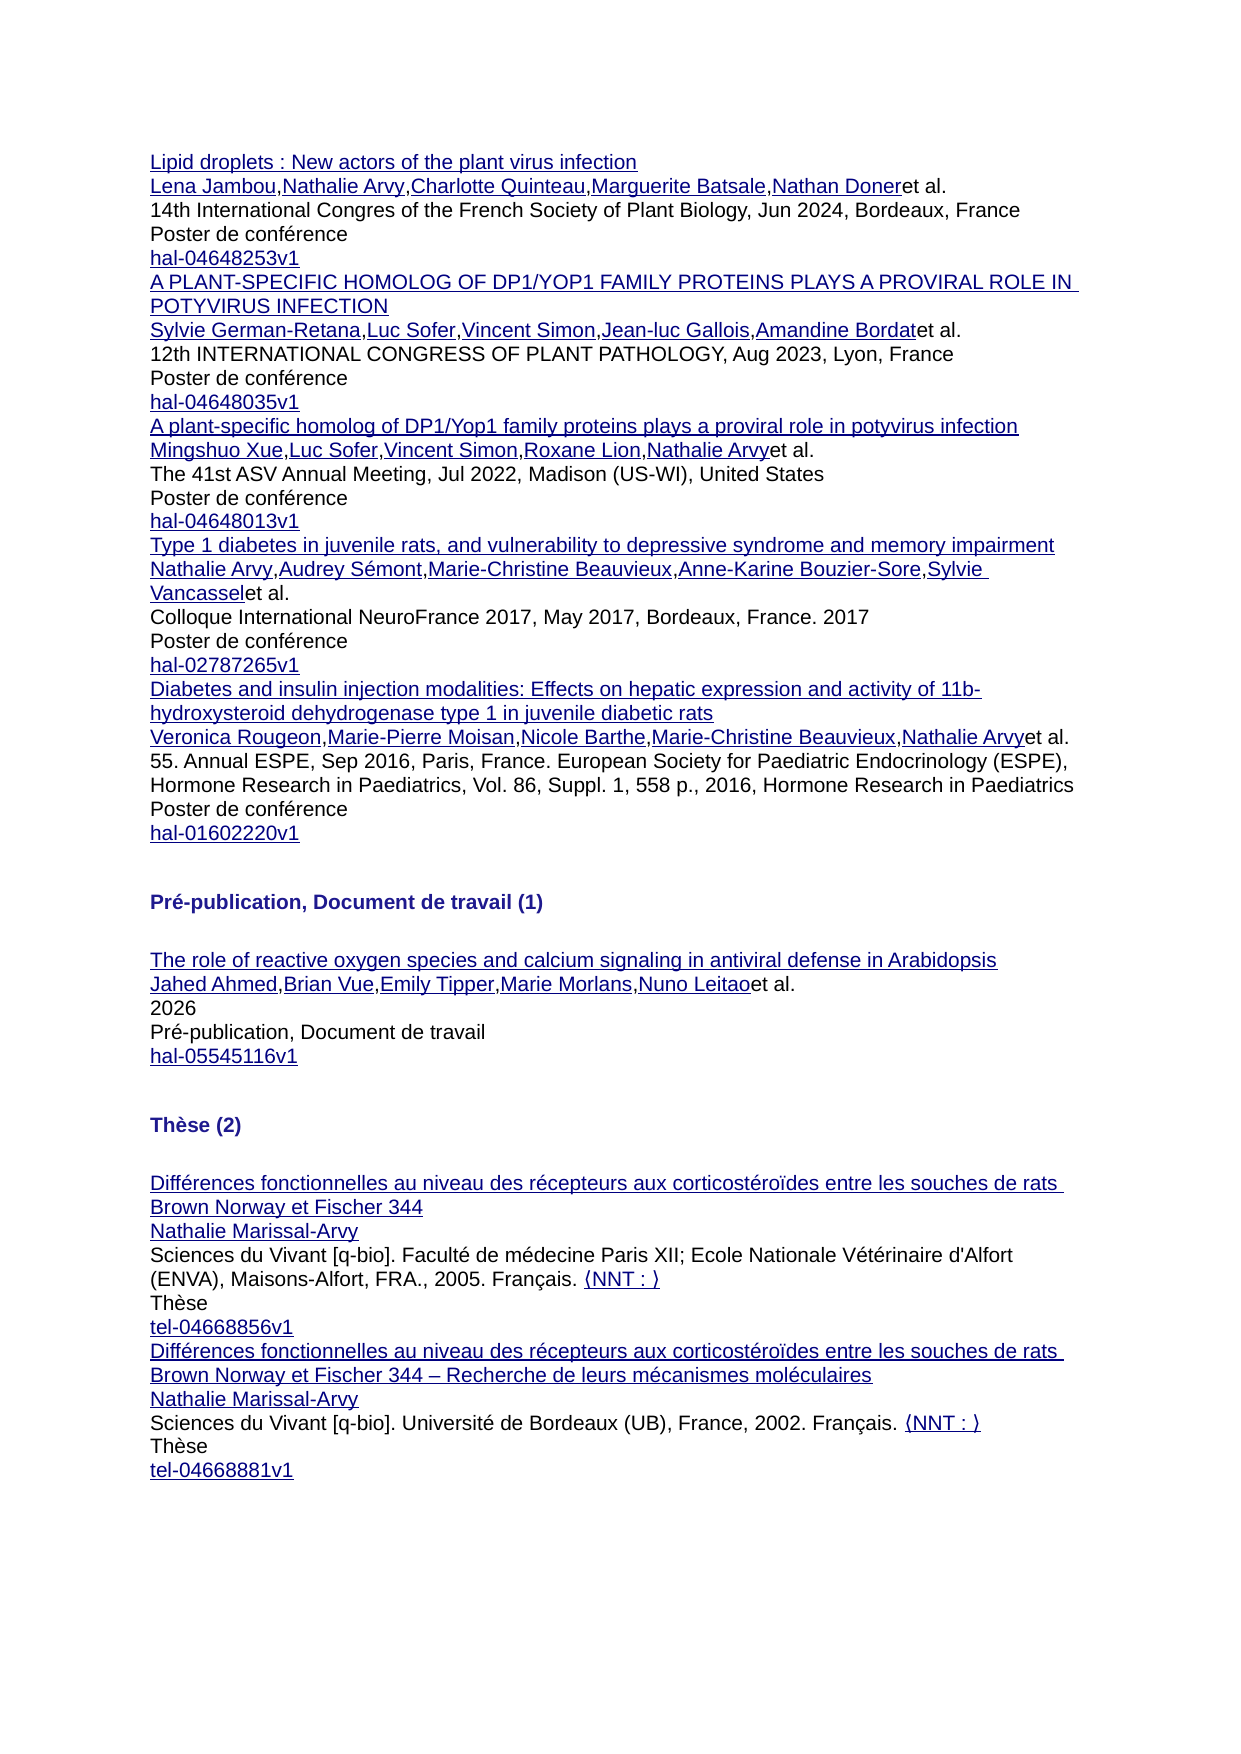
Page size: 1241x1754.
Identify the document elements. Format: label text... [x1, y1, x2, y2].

table_cell A plant-specific homolog of DP1/Yop1 family proteins plays a proviral role in potyvirus infection Mingshuo Xue,Luc Sofer,Vincent Simon,Roxane Lion,Nathalie Arvyet al. The 41st ASV Annual Meeting, Jul 2022, Madison (US-WI), United States Poster de conférence hal-04648013v1 [150, 414, 1090, 533]
table_cell Type 1 diabetes in juvenile rats, and vulnerability to depressive syndrome and memory impairment Nathalie Arvy,Audrey Sémont,Marie-Christine Beauvieux,Anne-Karine Bouzier-Sore,Sylvie Vancasselet al. Colloque International NeuroFrance 2017, May 2017, Bordeaux, France. 2017 Poster de conférence hal-02787265v1 [150, 533, 1090, 677]
table_header The role of reactive oxygen species and calcium signaling in antiviral defense in Arabidopsis Jahed Ahmed,Brian Vue,Emily Tipper,Marie Morlans,Nuno Leitaoet al. 2026 Pré-publication, Document de travail hal-05545116v1 [150, 948, 1090, 1068]
subtitle Thèse (2) [150, 1112, 1090, 1136]
table_cell Lipid droplets : New actors of the plant virus infection Lena Jambou,Nathalie Arvy,Charlotte Quinteau,Marguerite Batsale,Nathan Doneret al. 14th International Congres of the French Society of Plant Biology, Jun 2024, Bordeaux, France Poster de conférence hal-04648253v1 [150, 150, 1090, 270]
table_cell Diabetes and insulin injection modalities: Effects on hepatic expression and activity of 11b-hydroxysteroid dehydrogenase type 1 in juvenile diabetic rats Veronica Rougeon,Marie-Pierre Moisan,Nicole Barthe,Marie-Christine Beauvieux,Nathalie Arvyet al. 55. Annual ESPE, Sep 2016, Paris, France. European Society for Paediatric Endocrinology (ESPE), Hormone Research in Paediatrics, Vol. 86, Suppl. 1, 558 p., 2016, Hormone Research in Paediatrics Poster de conférence hal-01602220v1 [150, 677, 1090, 845]
table_cell A PLANT-SPECIFIC HOMOLOG OF DP1/YOP1 FAMILY PROTEINS PLAYS A PROVIRAL ROLE IN POTYVIRUS INFECTION Sylvie German-Retana,Luc Sofer,Vincent Simon,Jean‐luc Gallois,Amandine Bordatet al. 12th INTERNATIONAL CONGRESS OF PLANT PATHOLOGY, Aug 2023, Lyon, France Poster de conférence hal-04648035v1 [150, 270, 1090, 413]
table_header Différences fonctionnelles au niveau des récepteurs aux corticostéroïdes entre les souches de rats Brown Norway et Fischer 344 Nathalie Marissal-Arvy Sciences du Vivant [q-bio]. Faculté de médecine Paris XII; Ecole Nationale Vétérinaire d'Alfort (ENVA), Maisons-Alfort, FRA., 2005. Français. ⟨NNT : ⟩ Thèse tel-04668856v1 [150, 1171, 1090, 1338]
subtitle Pré-publication, Document de travail (1) [150, 889, 1090, 913]
table_cell Différences fonctionnelles au niveau des récepteurs aux corticostéroïdes entre les souches de rats Brown Norway et Fischer 344 – Recherche de leurs mécanismes moléculaires Nathalie Marissal-Arvy Sciences du Vivant [q-bio]. Université de Bordeaux (UB), France, 2002. Français. ⟨NNT : ⟩ Thèse tel-04668881v1 [150, 1339, 1090, 1482]
